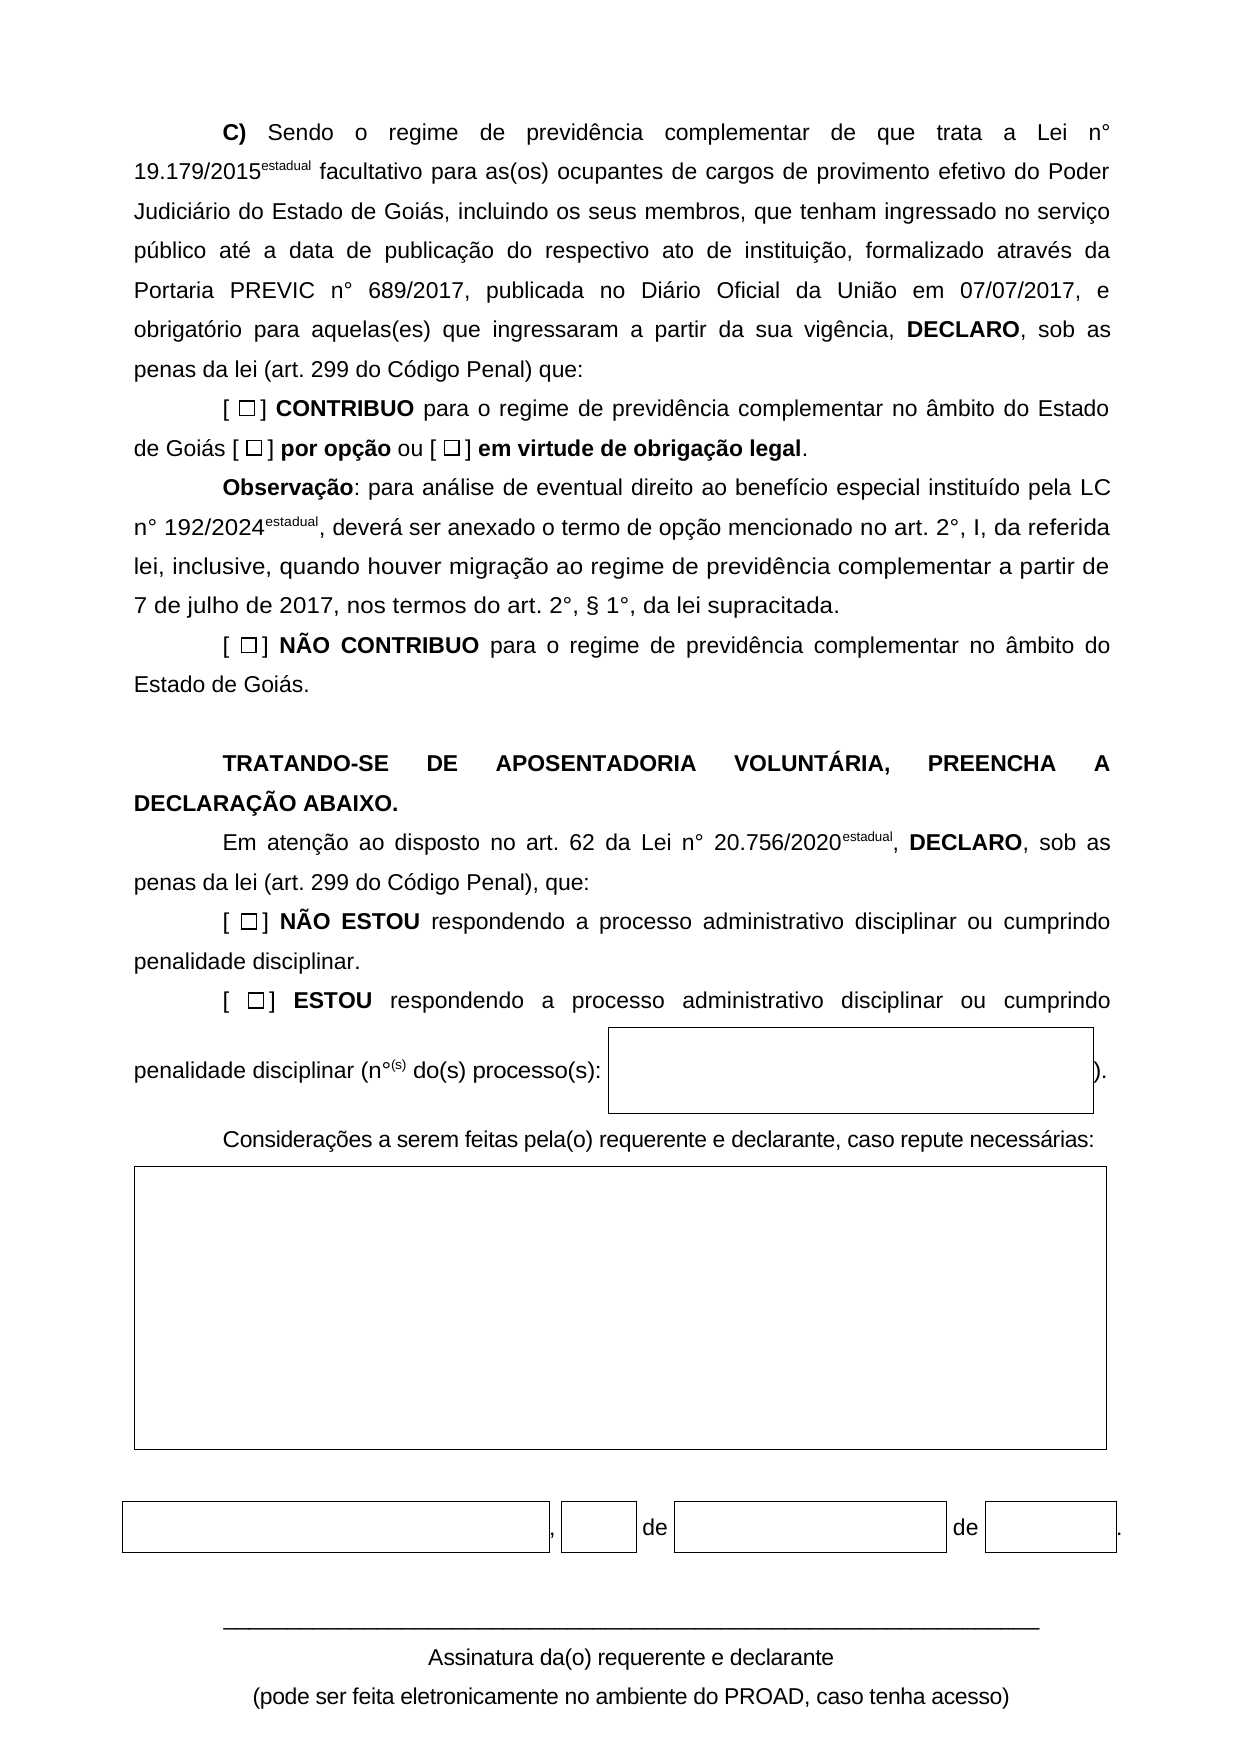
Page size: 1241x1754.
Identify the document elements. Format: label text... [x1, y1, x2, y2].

text [ ] NÃO CONTRIBUO para o regime de previdência complementar no âmbito do Estado de Goiás. [134, 632, 1111, 698]
text [ ] CONTRIBUO para o regime de previdência complementar no âmbito do Estado de Goiás [ ] por opção ou [ ] em virtude de obrigação legal. [134, 395, 1111, 461]
text [ ] ESTOU respondendo a processo administrativo disciplinar ou cumprindo penalidade disciplinar (n°(s) do(s) processo(s): ). [134, 987, 1111, 1113]
text Observação: para análise de eventual direito ao benefício especial instituído pela LC n° 192/2024estadual, deverá ser anexado o termo de opção mencionado no art. 2°, I, da referida lei, inclusive, quando houver migração ao regime de previdência complementar a partir de 7 de julho de 2017, nos termos do art. 2°, § 1°, da lei supracitada. [134, 474, 1111, 619]
text de [637, 1502, 674, 1552]
text TRATANDO-SE DE APOSENTADORIA VOLUNTÁRIA, PREENCHA A DECLARAÇÃO ABAIXO. [134, 750, 1111, 816]
text , [550, 1502, 561, 1552]
text Considerações a serem feitas pela(o) requerente e declarante, caso repute necessárias: [134, 1126, 1111, 1153]
text ________________________________________________________________ [122, 1604, 1140, 1631]
text [ ] NÃO ESTOU respondendo a processo administrativo disciplinar ou cumprindo penalidade disciplinar. [134, 908, 1111, 974]
text . [1117, 1502, 1140, 1552]
text Assinatura da(o) requerente e declarante [122, 1644, 1140, 1670]
text C) Sendo o regime de previdência complementar de que trata a Lei n° 19.179/2015estadual facultativo para as(os) ocupantes de cargos de provimento efetivo do Poder Judiciário do Estado de Goiás, incluindo os seus membros, que tenham ingressado no serviço público até a data de publicação do respectivo ato de instituição, formalizado através da Portaria PREVIC n° 689/2017, publicada no Diário Oficial da União em 07/07/2017, e obrigatório para aquelas(es) que ingressaram a partir da sua vigência, DECLARO, sob as penas da lei (art. 299 do Código Penal) que: [134, 119, 1111, 382]
text Em atenção ao disposto no art. 62 da Lei n° 20.756/2020estadual, DECLARO, sob as penas da lei (art. 299 do Código Penal), que: [134, 829, 1111, 895]
text (pode ser feita eletronicamente no ambiente do PROAD, caso tenha acesso) [122, 1683, 1140, 1709]
text de [947, 1502, 985, 1552]
